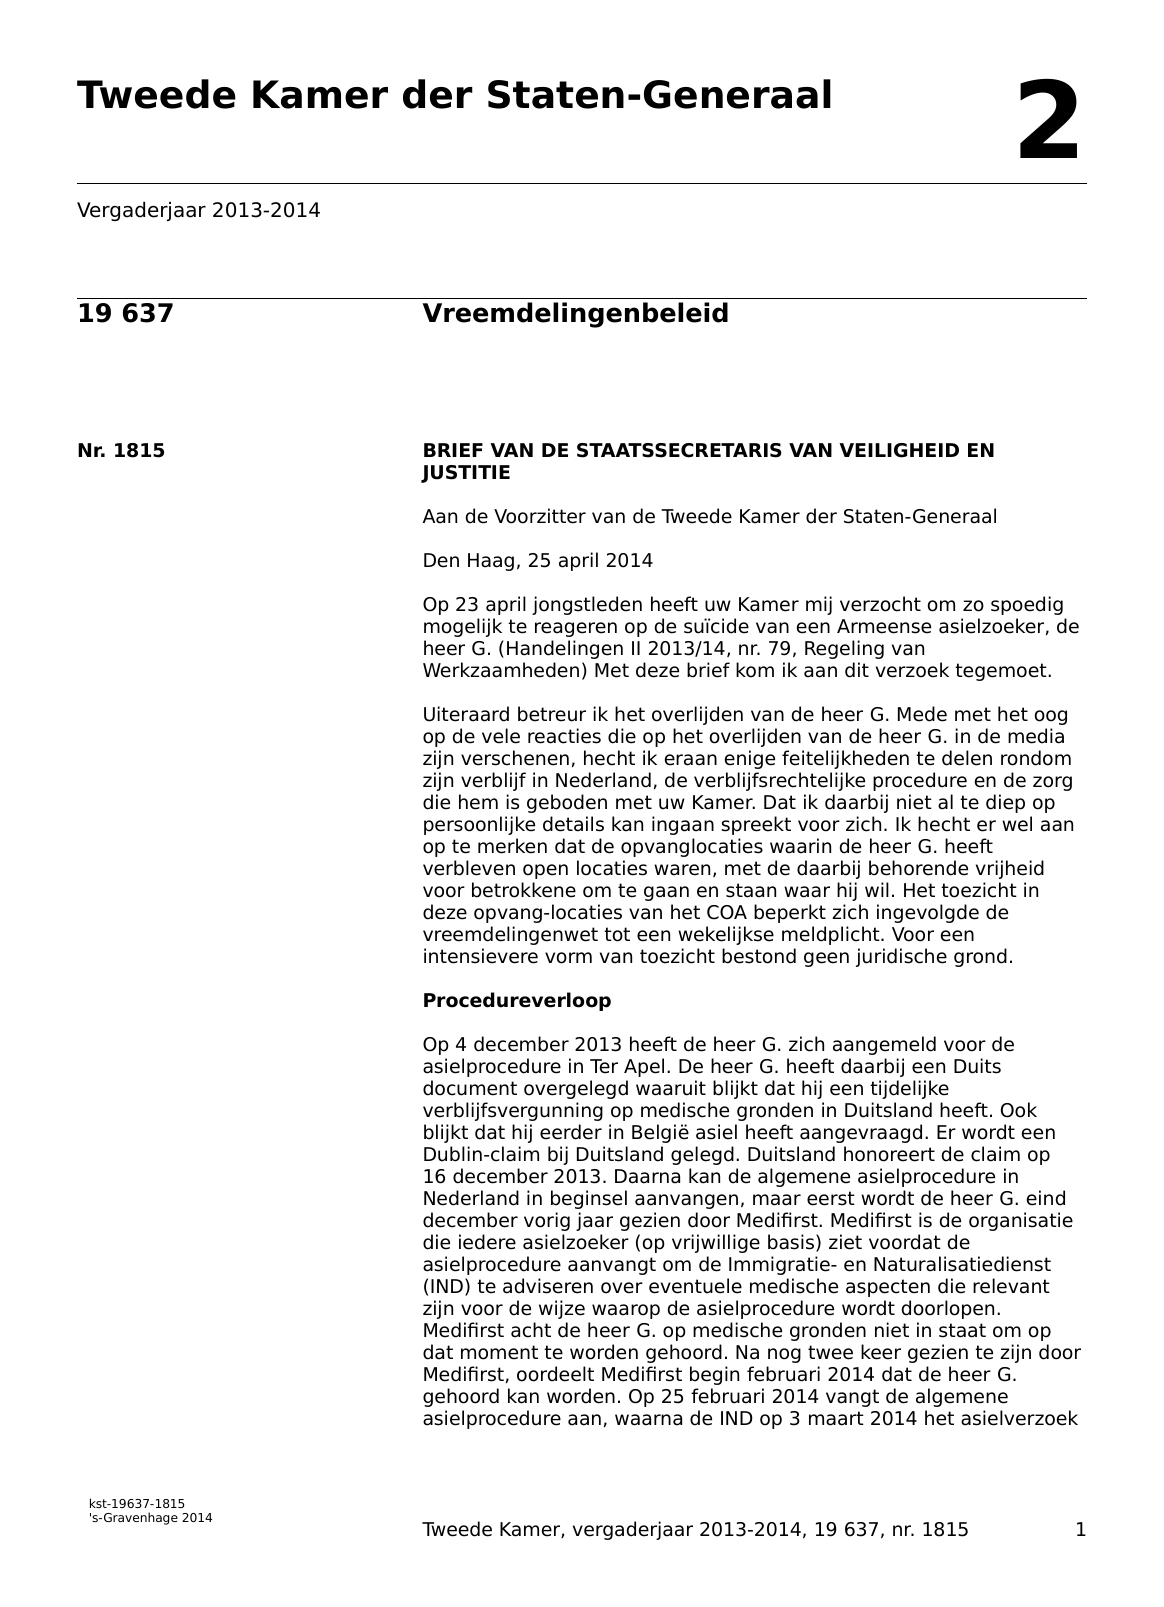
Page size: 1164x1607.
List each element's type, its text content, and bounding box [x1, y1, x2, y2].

text Uiteraard betreur ik het overlijden van de heer G. Mede met het oog op de vele reacties die op het overlijden van de heer G. in de media zijn verschenen, hecht ik eraan enige feitelijkheden te delen rondom zijn verblijf in Nederland, de verblijfsrechtelijke procedure en de zorg die hem is geboden met uw Kamer. Dat ik daarbij niet al te diep op persoonlijke details kan ingaan spreekt voor zich. Ik hecht er wel aan op te merken dat de opvanglocaties waarin de heer G. heeft verbleven open locaties waren, met de daarbij behorende vrijheid voor betrokkene om te gaan en staan waar hij wil. Het toezicht in deze opvang-locaties van het COA beperkt zich ingevolgde de vreemdelingenwet tot een wekelijkse meldplicht. Voor een intensievere vorm van toezicht bestond geen juridische grond. [422, 704, 1087, 968]
table_cell Vergaderjaar 2013-2014 [77, 184, 1087, 298]
text Den Haag, 25 april 2014 [422, 550, 1087, 572]
text Aan de Voorzitter van de Tweede Kamer der Staten-Generaal [422, 506, 1087, 528]
table_header Tweede Kamer der Staten-Generaal [77, 59, 886, 183]
text Op 4 december 2013 heeft de heer G. zich aangemeld voor de asielprocedure in Ter Apel. De heer G. heeft daarbij een Duits document overgelegd waaruit blijkt dat hij een tijdelijke verblijfsvergunning op medische gronden in Duitsland heeft. Ook blijkt dat hij eerder in België asiel heeft aangevraagd. Er wordt een Dublin-claim bij Duitsland gelegd. Duitsland honoreert de claim op 16 december 2013. Daarna kan de algemene asielprocedure in Nederland in beginsel aanvangen, maar eerst wordt de heer G. eind december vorig jaar gezien door Medifirst. Medifirst is de organisatie die iedere asielzoeker (op vrijwillige basis) ziet voordat de asielprocedure aanvangt om de Immigratie- en Naturalisatiedienst (IND) te adviseren over eventuele medische aspecten die relevant zijn voor de wijze waarop de asielprocedure wordt doorlopen. Medifirst acht de heer G. op medische gronden niet in staat om op dat moment te worden gehoord. Na nog twee keer gezien te zijn door Medifirst, oordeelt Medifirst begin februari 2014 dat de heer G. gehoord kan worden. Op 25 februari 2014 vangt de algemene asielprocedure aan, waarna de IND op 3 maart 2014 het asielverzoek [422, 1034, 1087, 1430]
text Op 23 april jongstleden heeft uw Kamer mij verzocht om zo spoedig mogelijk te reageren op de suïcide van een Armeense asielzoeker, de heer G. (Handelingen II 2013/14, nr. 79, Regeling van Werkzaamheden) Met deze brief kom ik aan dit verzoek tegemoet. [422, 594, 1087, 682]
subtitle Nr. 1815 BRIEF VAN DE STAATSSECRETARIS VAN VEILIGHEID EN JUSTITIE [77, 440, 1087, 484]
subtitle Procedureverloop [422, 990, 1087, 1012]
text kst-19637-1815 [88, 1497, 323, 1511]
table_header 2 [886, 59, 1087, 183]
subtitle 19 637 Vreemdelingenbeleid [77, 299, 1087, 329]
text 's-Gravenhage 2014 [88, 1511, 323, 1525]
